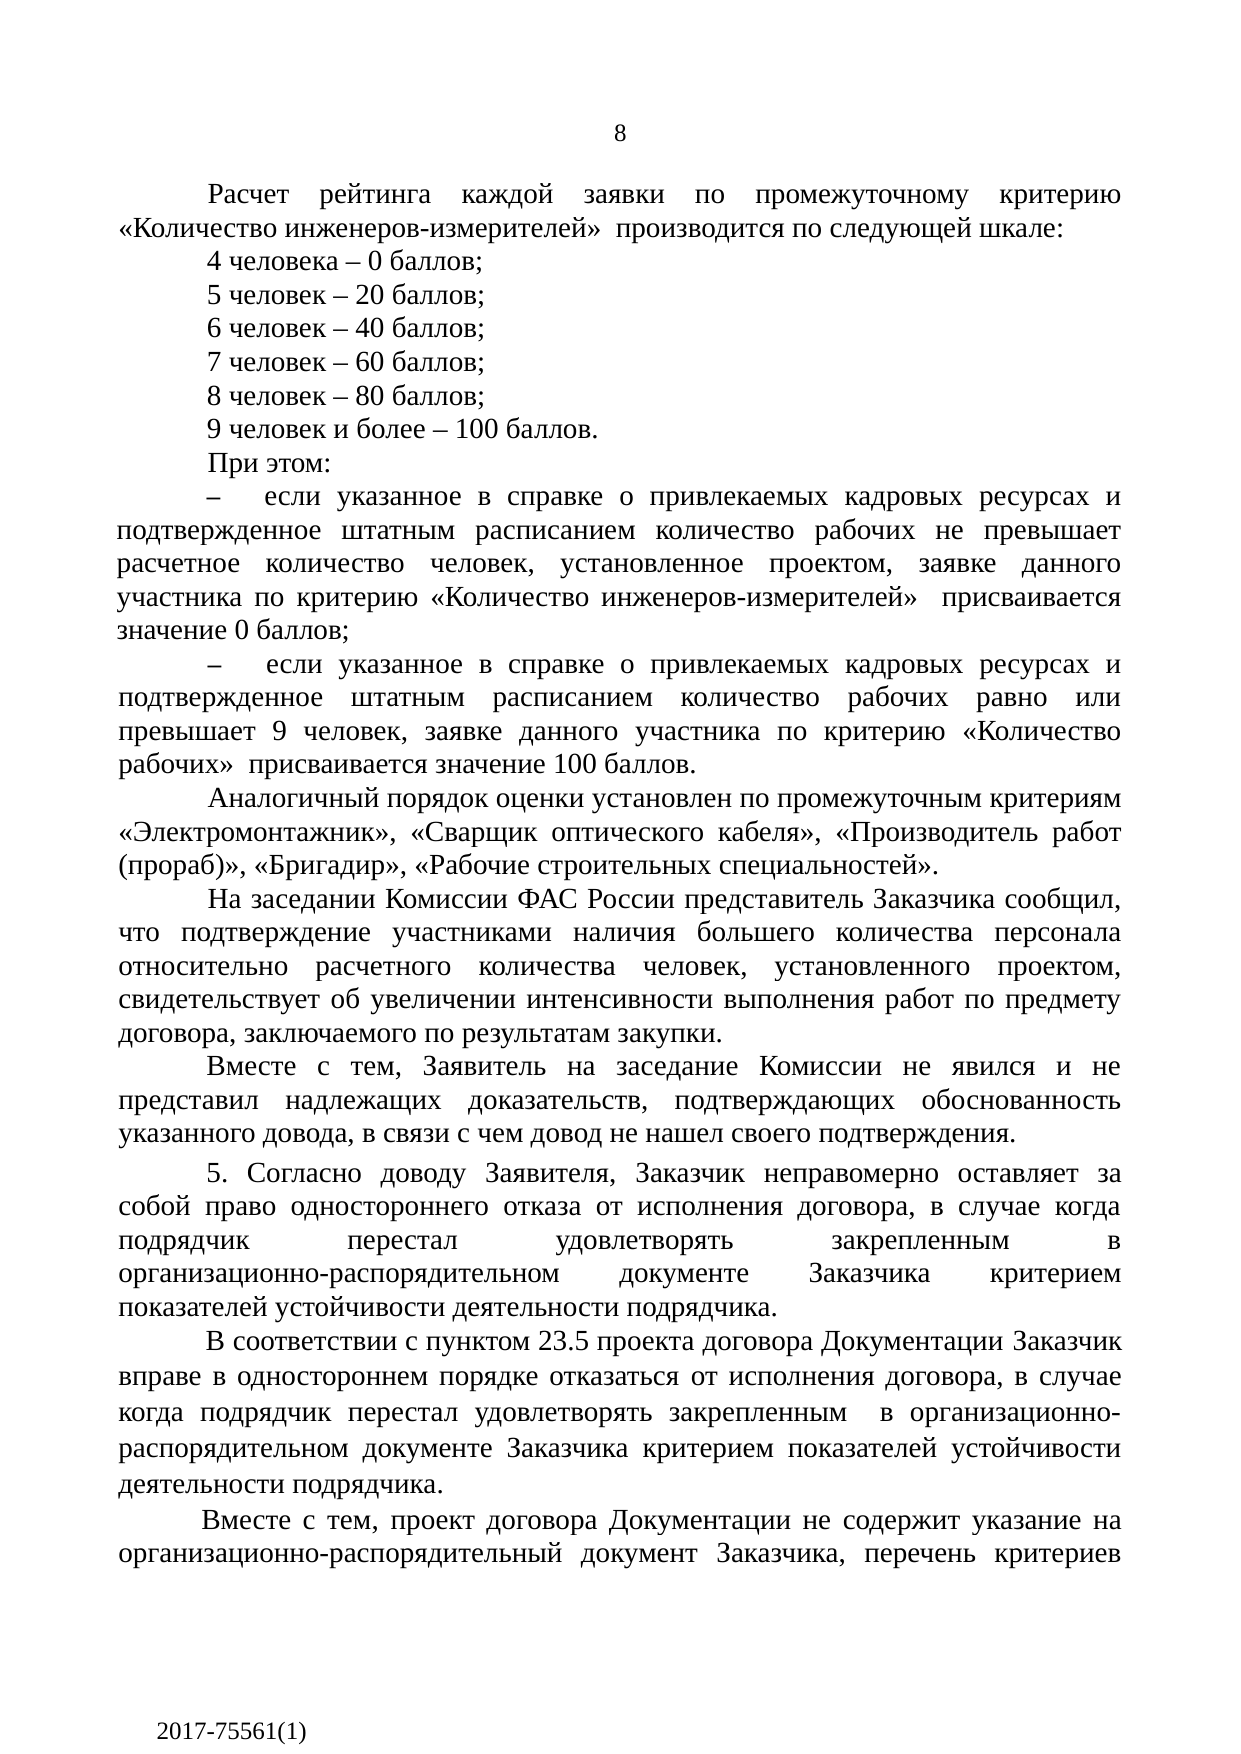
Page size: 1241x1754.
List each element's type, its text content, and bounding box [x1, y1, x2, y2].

text Вместе с тем, проект договора Документации не содержит указание на организационно-распорядительный документ Заказчика, перечень критериев [118, 1502, 1122, 1569]
text 5. Согласно доводу Заявителя, Заказчик неправомерно оставляет за собой право одностороннего отказа от исполнения договора, в случае когда подрядчик перестал удовлетворять закрепленным в организационно-распорядительном документе Заказчика критерием показателей устойчивости деятельности подрядчика. [118, 1155, 1122, 1323]
text 7 человек – 60 баллов; [118, 344, 1122, 378]
text 4 человека – 0 баллов; [118, 243, 1122, 277]
text При этом: [118, 445, 1122, 478]
text Аналогичный порядок оценки установлен по промежуточным критериям «Электромонтажник», «Сварщик оптического кабеля», «Производитель работ (прораб)», «Бригадир», «Рабочие строительных специальностей». [118, 780, 1122, 881]
text На заседании Комиссии ФАС России представитель Заказчика сообщил, что подтверждение участниками наличия большего количества персонала относительно расчетного количества человек, установленного проектом, свидетельствует об увеличении интенсивности выполнения работ по предмету договора, заключаемого по результатам закупки. [118, 881, 1122, 1048]
text 6 человек – 40 баллов; [118, 311, 1122, 344]
text Вместе с тем, Заявитель на заседание Комиссии не явился и не представил надлежащих доказательств, подтверждающих обоснованность указанного довода, в связи с чем довод не нашел своего подтверждения. [118, 1048, 1122, 1149]
text 9 человек и более – 100 баллов. [118, 411, 1122, 445]
text В соответствии с пунктом 23.5 проекта договора Документации Заказчик вправе в одностороннем порядке отказаться от исполнения договора, в случае когда подрядчик перестал удовлетворять закрепленным в организационно-распорядительном документе Заказчика критерием показателей устойчивости деятельности подрядчика. [118, 1323, 1122, 1499]
text 5 человек – 20 баллов; [118, 277, 1122, 311]
list если указанное в справке о привлекаемых кадровых ресурсах и подтвержденное штатным расписанием количество рабочих равно или превышает 9 человек, заявке данного участника по критерию «Количество рабочих» присваивается значение 100 баллов. [118, 646, 1122, 780]
text Расчет рейтинга каждой заявки по промежуточному критерию «Количество инженеров-измерителей» производится по следующей шкале: [118, 176, 1122, 243]
list если указанное в справке о привлекаемых кадровых ресурсах и подтвержденное штатным расписанием количество рабочих не превышает расчетное количество человек, установленное проектом, заявке данного участника по критерию «Количество инженеров-измерителей» присваивается значение 0 баллов; [116, 478, 1122, 646]
text 8 человек – 80 баллов; [118, 378, 1122, 411]
